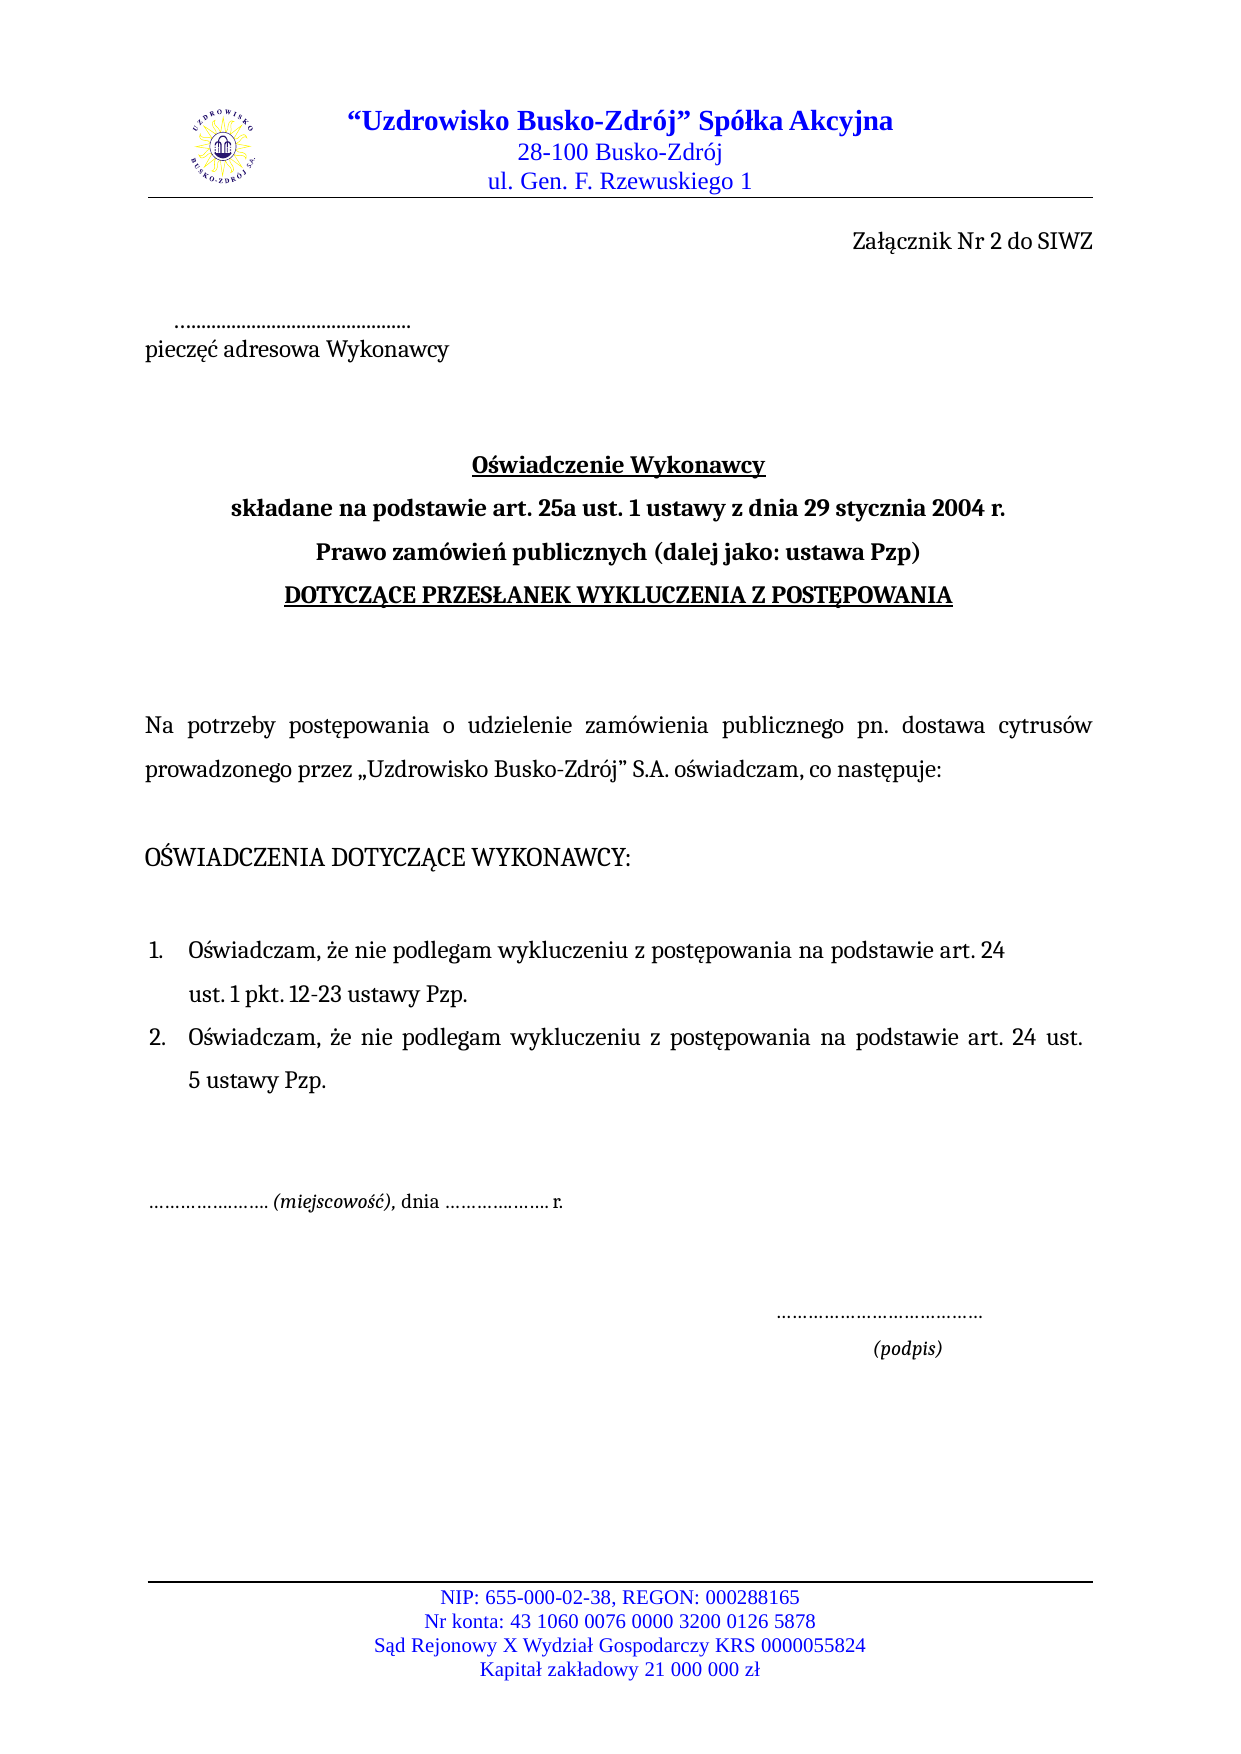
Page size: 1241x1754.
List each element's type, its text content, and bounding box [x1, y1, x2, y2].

list Na potrzeby postępowania o udzielenie zamówienia publicznego pn. dostawa cytrusów prowadzonego przez „Uzdrowisko Busko-Zdrój” S.A. oświadczam, co następuje: [144, 711, 1093, 784]
list Oświadczenie Wykonawcy [144, 451, 1093, 480]
list składane na podstawie art. 25a ust. 1 ustawy z dnia 29 stycznia 2004 r. [144, 494, 1093, 523]
list (podpis) [149, 1337, 1093, 1361]
list Załącznik Nr 2 do SIWZ [148, 227, 1093, 256]
text …………….……. (miejscowość), dnia ………….……. r. [148, 1190, 1093, 1214]
list …............................................ [144, 306, 1093, 335]
text ………………………………… [149, 1300, 1093, 1324]
list Oświadczam, że nie podlegam wykluczeniu z postępowania na podstawie art. 24 ust. 5 ustawy Pzp. [149, 1023, 1093, 1095]
list OŚWIADCZENIA DOTYCZĄCE WYKONAWCY: [144, 842, 1093, 873]
list pieczęć adresowa Wykonawcy [144, 335, 1093, 364]
list DOTYCZĄCE PRZESŁANEK WYKLUCZENIA Z POSTĘPOWANIA [144, 581, 1093, 610]
list Prawo zamówień publicznych (dalej jako: ustawa Pzp) [144, 538, 1093, 567]
list Oświadczam, że nie podlegam wykluczeniu z postępowania na podstawie art. 24 ust. 1 pkt. 12-23 ustawy Pzp. [149, 936, 1093, 1008]
